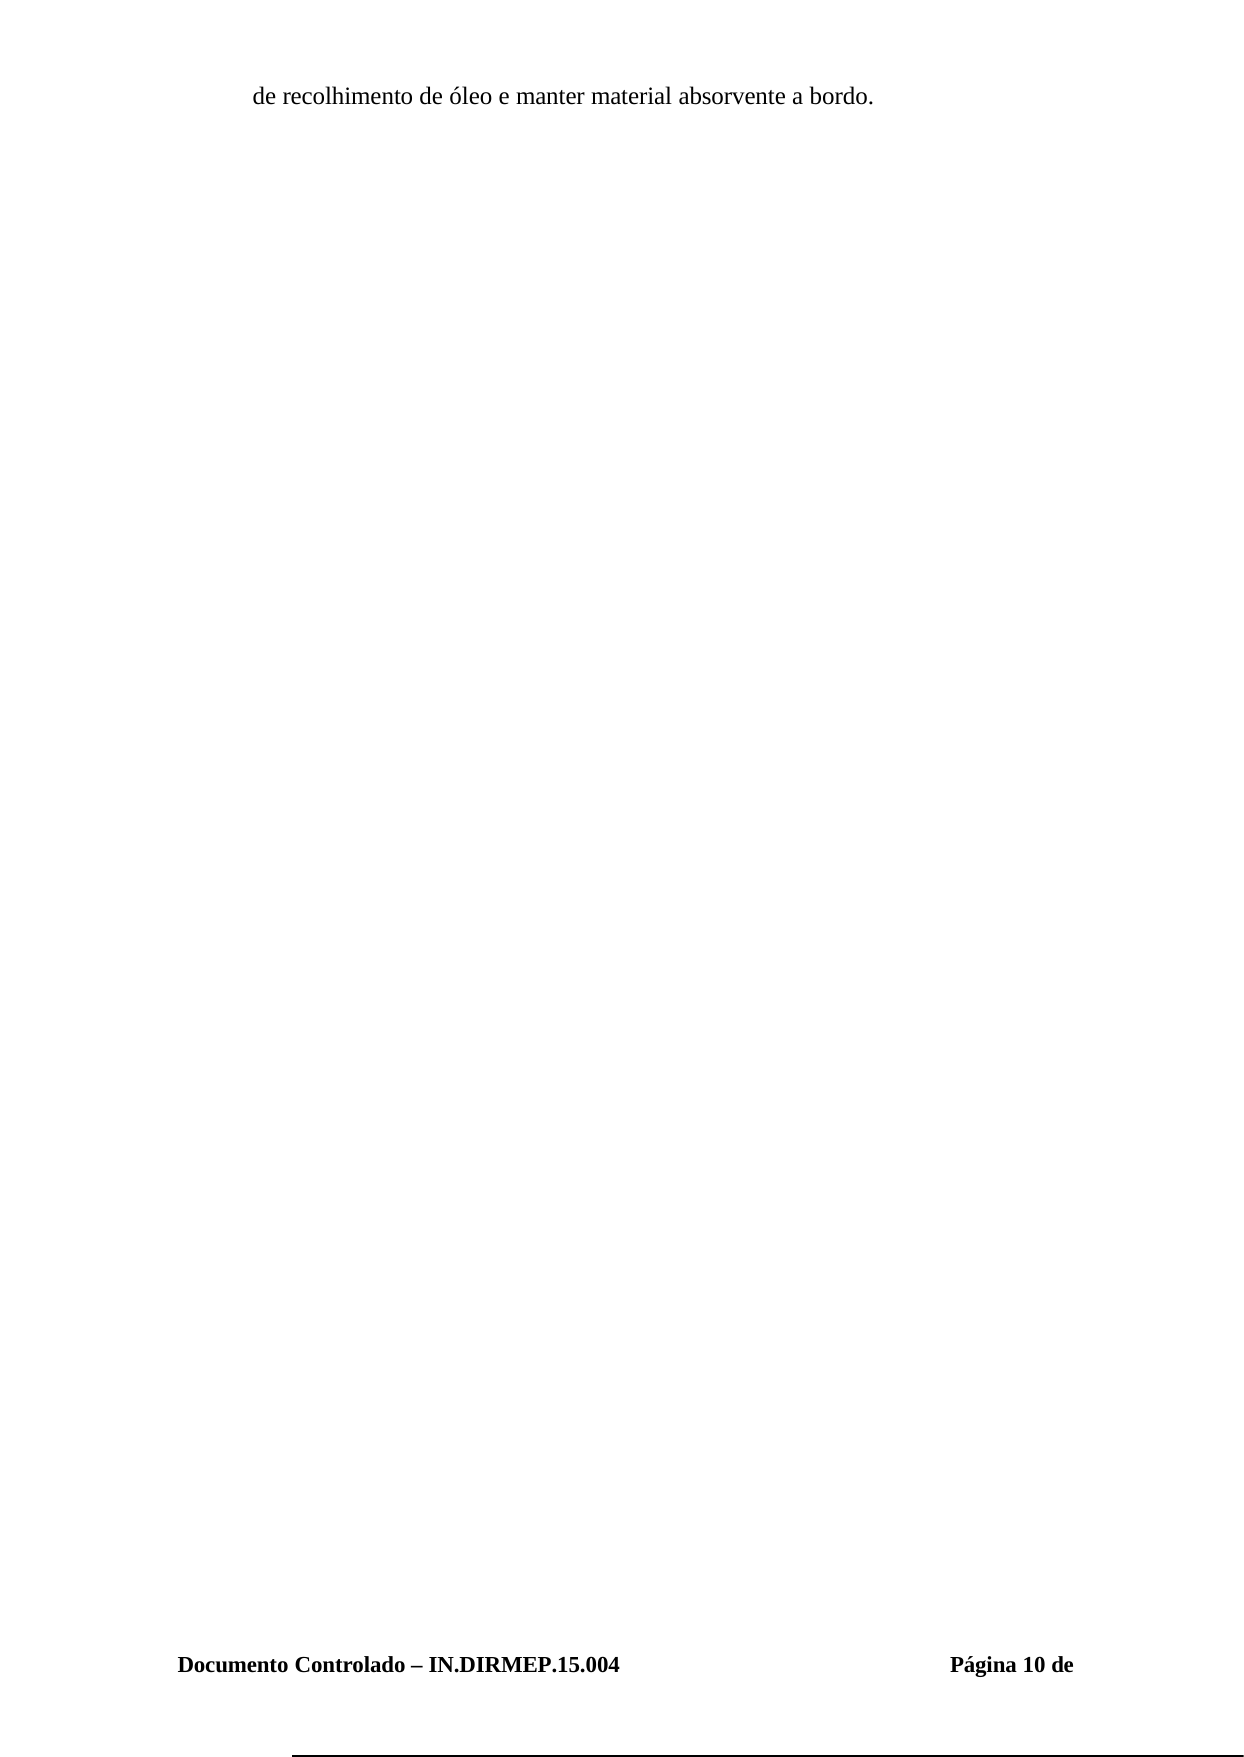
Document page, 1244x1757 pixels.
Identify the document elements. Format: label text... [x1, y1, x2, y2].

list de recolhimento de óleo e manter material absorvente a bordo. [177, 81, 1116, 110]
